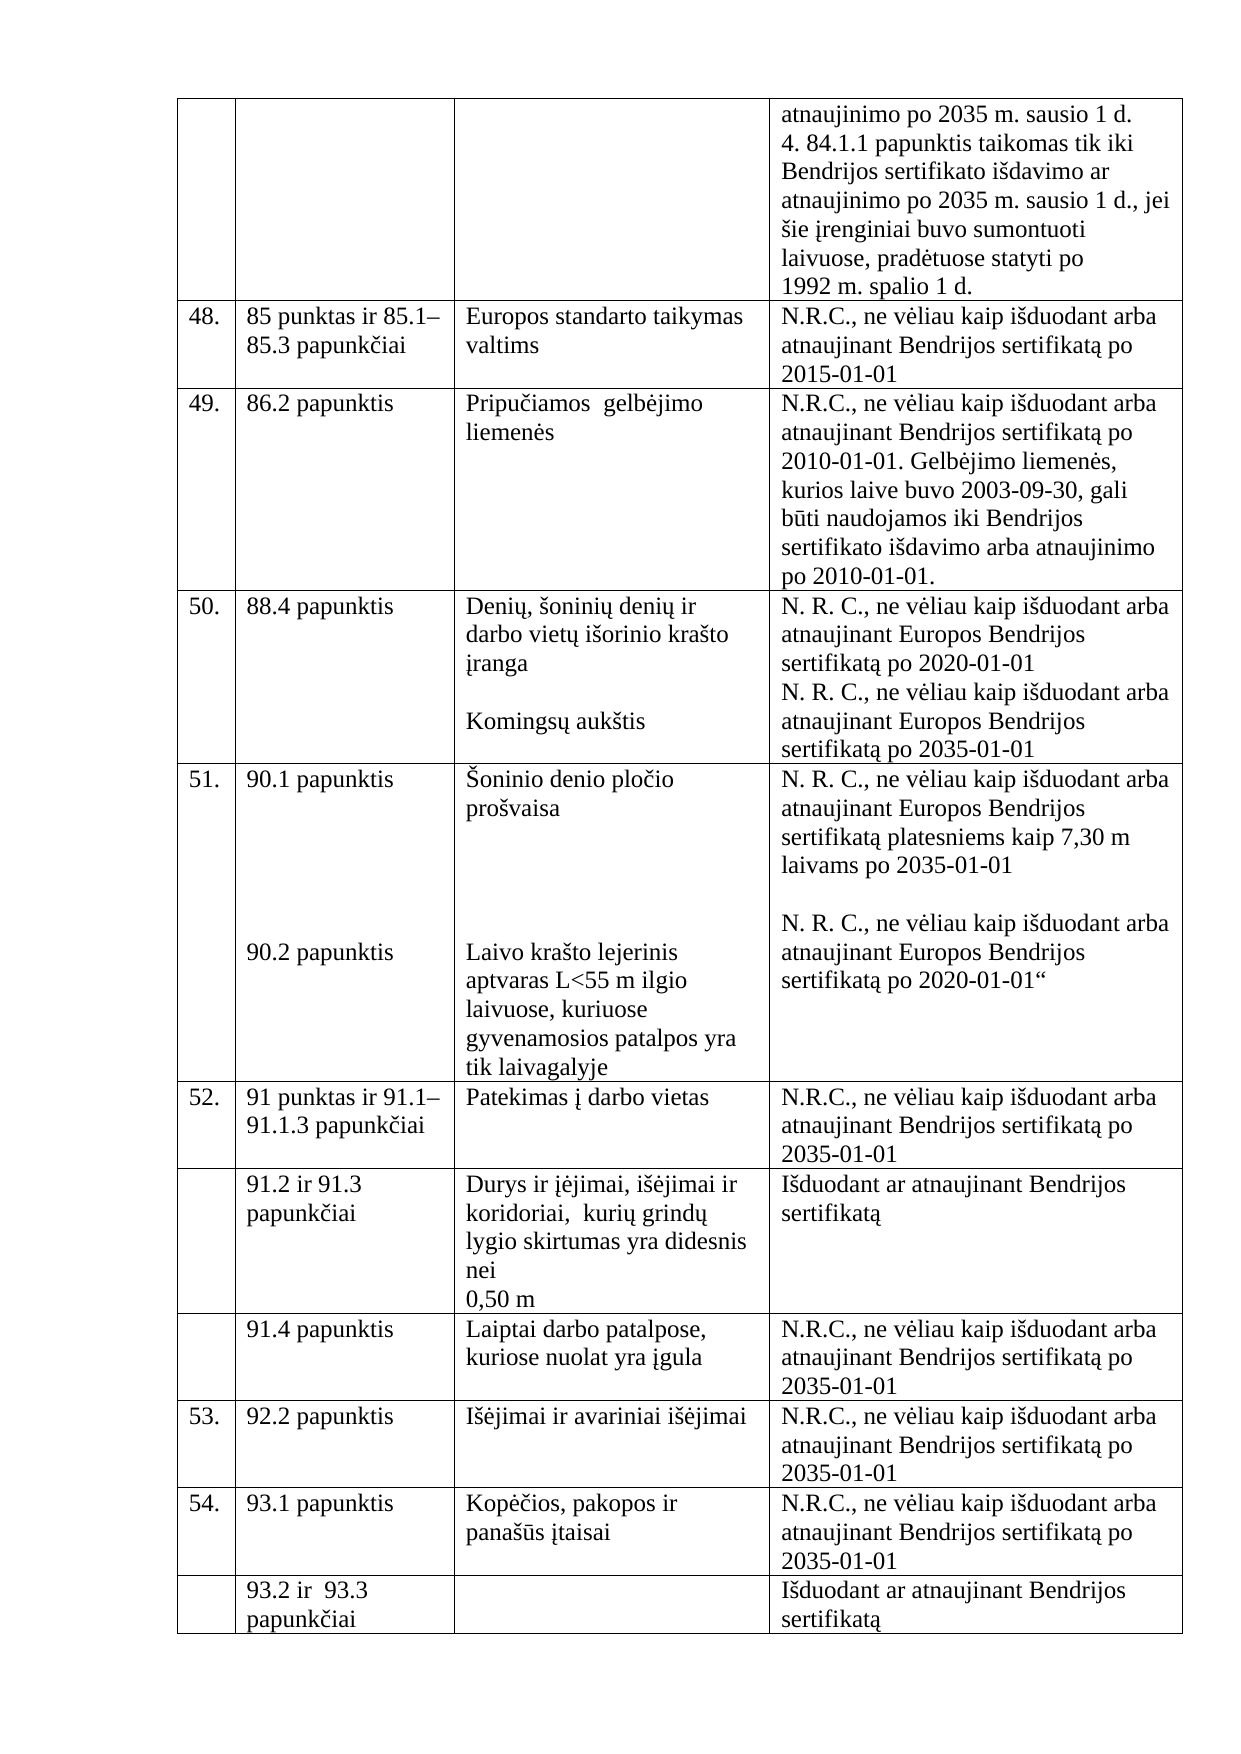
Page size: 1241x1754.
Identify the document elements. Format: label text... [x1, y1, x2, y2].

table_cell Išduodant ar atnaujinant Bendrijos sertifikatą [770, 1169, 1182, 1313]
table_cell [178, 1314, 235, 1400]
table_cell Europos standarto taikymas valtims [455, 301, 769, 387]
table_cell [455, 1576, 769, 1633]
table_cell 90.1 papunktis 90.2 papunktis [236, 764, 454, 1081]
table_cell 52. [178, 1082, 235, 1168]
table_cell Denių, šoninių denių ir darbo vietų išorinio krašto įranga Komingsų aukštis [455, 591, 769, 763]
table_cell [178, 99, 235, 300]
table_cell atnaujinimo po 2035 m. sausio 1 d. 4. 84.1.1 papunktis taikomas tik iki Bendrijos sertifikato išdavimo ar atnaujinimo po 2035 m. sausio 1 d., jei šie įrenginiai buvo sumontuoti laivuose, pradėtuose statyti po 1992 m. spalio 1 d. [770, 99, 1182, 300]
table_cell 54. [178, 1488, 235, 1574]
table_cell 91 punktas ir 91.1–91.1.3 papunkčiai [236, 1082, 454, 1168]
table_cell Laiptai darbo patalpose, kuriose nuolat yra įgula [455, 1314, 769, 1400]
table_cell 48. [178, 301, 235, 387]
table_cell Išėjimai ir avariniai išėjimai [455, 1401, 769, 1487]
table_cell 91.4 papunktis [236, 1314, 454, 1400]
table_cell [178, 1576, 235, 1633]
table_cell 85 punktas ir 85.1–85.3 papunkčiai [236, 301, 454, 387]
table_cell 88.4 papunktis [236, 591, 454, 763]
table_cell 50. [178, 591, 235, 763]
table_cell N.R.C., ne vėliau kaip išduodant arba atnaujinant Bendrijos sertifikatą po 2035-01-01 [770, 1488, 1182, 1574]
table_cell 53. [178, 1401, 235, 1487]
table_cell [178, 1169, 235, 1313]
table_cell 92.2 papunktis [236, 1401, 454, 1487]
table_cell N.R.C., ne vėliau kaip išduodant arba atnaujinant Bendrijos sertifikatą po 2015-01-01 [770, 301, 1182, 387]
table_cell 86.2 papunktis [236, 389, 454, 590]
table_cell N.R.C., ne vėliau kaip išduodant arba atnaujinant Bendrijos sertifikatą po 2010-01-01. Gelbėjimo liemenės, kurios laive buvo 2003-09-30, gali būti naudojamos iki Bendrijos sertifikato išdavimo arba atnaujinimo po 2010-01-01. [770, 389, 1182, 590]
table_cell N.R.C., ne vėliau kaip išduodant arba atnaujinant Bendrijos sertifikatą po 2035-01-01 [770, 1314, 1182, 1400]
table_cell Patekimas į darbo vietas [455, 1082, 769, 1168]
table_cell [236, 99, 454, 300]
table_cell Pripučiamos gelbėjimo liemenės [455, 389, 769, 590]
table_cell N.R.C., ne vėliau kaip išduodant arba atnaujinant Bendrijos sertifikatą po 2035-01-01 [770, 1401, 1182, 1487]
table_cell N.R.C., ne vėliau kaip išduodant arba atnaujinant Bendrijos sertifikatą po 2035-01-01 [770, 1082, 1182, 1168]
table_cell Išduodant ar atnaujinant Bendrijos sertifikatą [770, 1576, 1182, 1633]
table_cell Durys ir įėjimai, išėjimai ir koridoriai, kurių grindų lygio skirtumas yra didesnis nei 0,50 m [455, 1169, 769, 1313]
table_cell Šoninio denio pločio prošvaisa Laivo krašto lejerinis aptvaras L<55 m ilgio laivuose, kuriuose gyvenamosios patalpos yra tik laivagalyje [455, 764, 769, 1081]
table_cell 51. [178, 764, 235, 1081]
table_cell 93.1 papunktis [236, 1488, 454, 1574]
table_cell N. R. C., ne vėliau kaip išduodant arba atnaujinant Europos Bendrijos sertifikatą platesniems kaip 7,30 m laivams po 2035-01-01 N. R. C., ne vėliau kaip išduodant arba atnaujinant Europos Bendrijos sertifikatą po 2020-01-01“ [770, 764, 1182, 1081]
table_cell 93.2 ir 93.3 papunkčiai [236, 1576, 454, 1633]
table_cell N. R. C., ne vėliau kaip išduodant arba atnaujinant Europos Bendrijos sertifikatą po 2020-01-01 N. R. C., ne vėliau kaip išduodant arba atnaujinant Europos Bendrijos sertifikatą po 2035-01-01 [770, 591, 1182, 763]
table_cell 91.2 ir 91.3 papunkčiai [236, 1169, 454, 1313]
table_cell [455, 99, 769, 300]
table_cell Kopėčios, pakopos ir panašūs įtaisai [455, 1488, 769, 1574]
table_cell 49. [178, 389, 235, 590]
